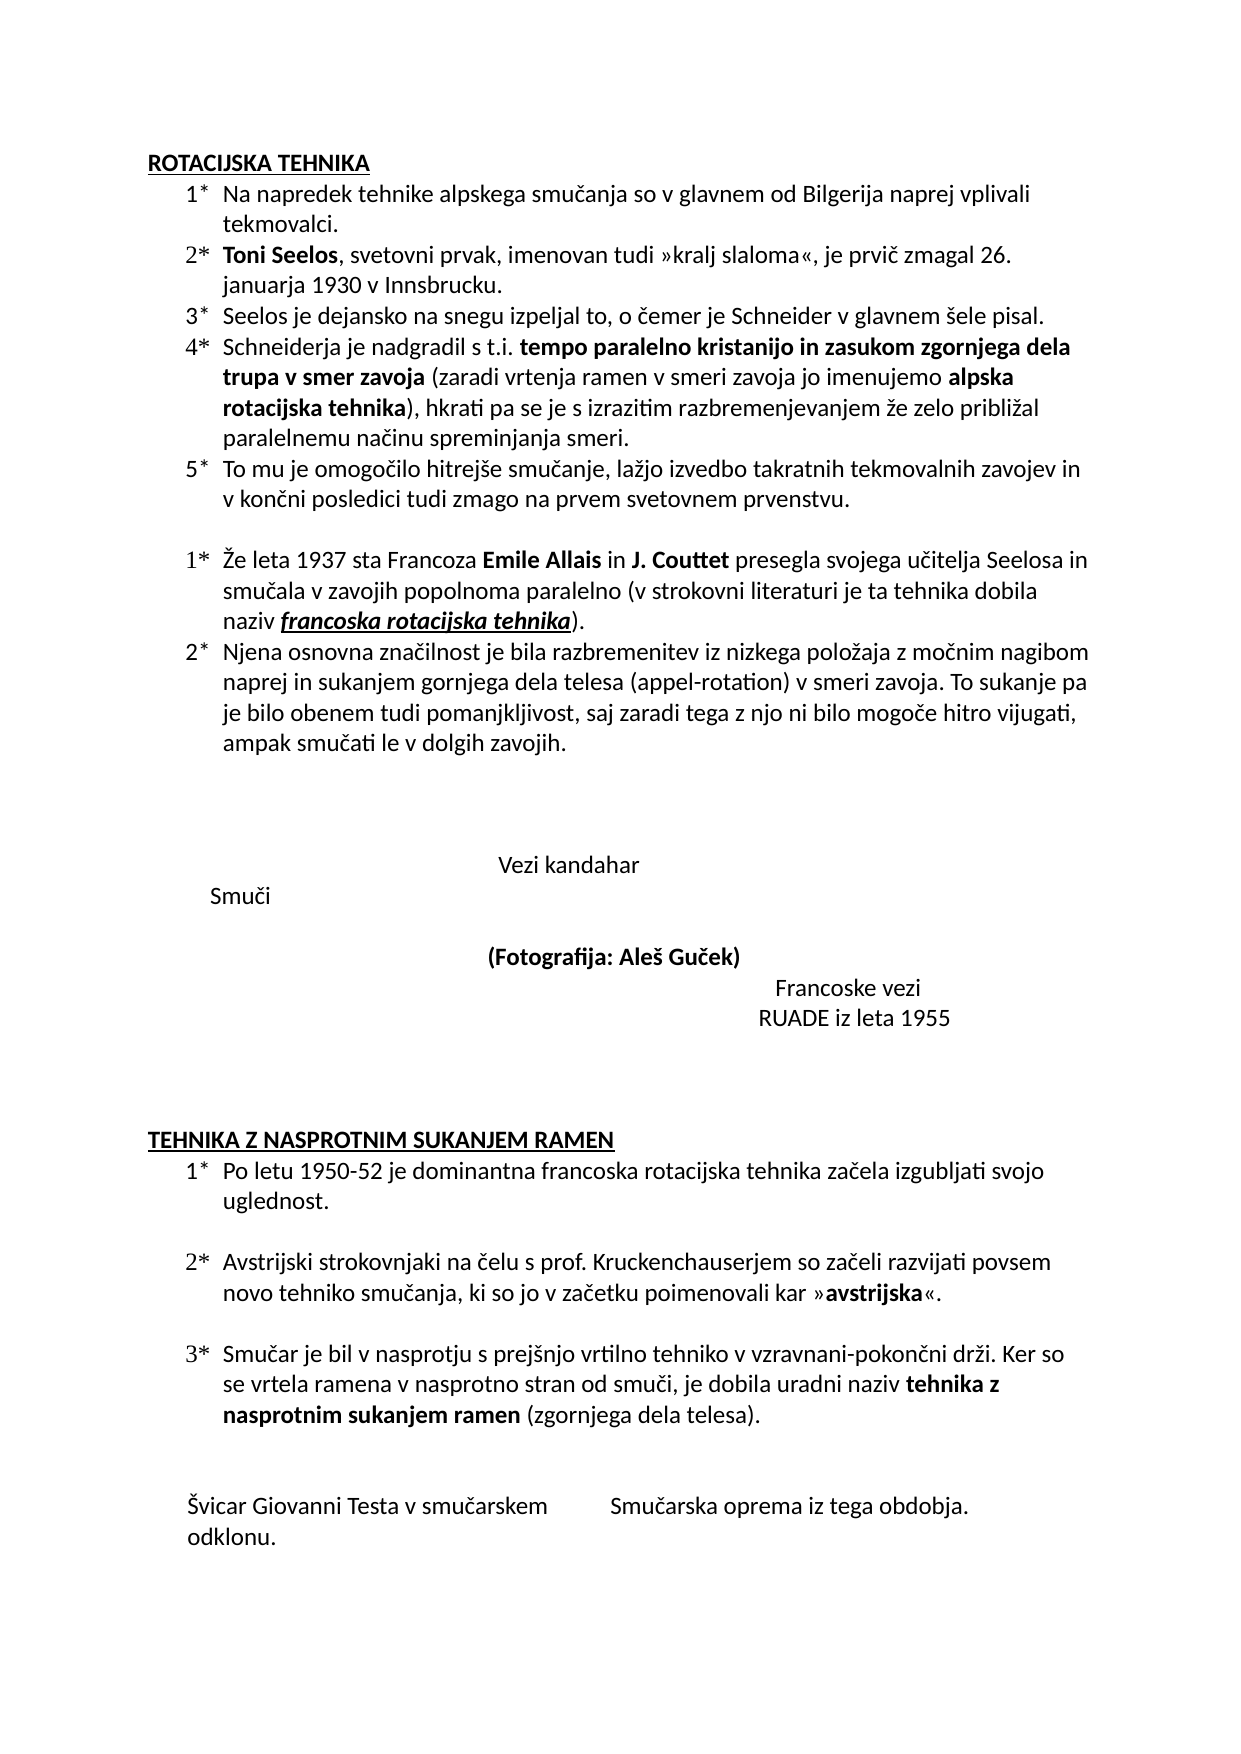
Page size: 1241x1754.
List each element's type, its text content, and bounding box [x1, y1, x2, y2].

list Na napredek tehnike alpskega smučanja so v glavnem od Bilgerija naprej vplivali tekmovalci. [185, 178, 1093, 239]
list Seelos je dejansko na snegu izpeljal to, o čemer je Schneider v glavnem šele pisal. [185, 300, 1093, 331]
text ROTACIJSKA TEHNIKA [148, 148, 1093, 178]
list Toni Seelos, svetovni prvak, imenovan tudi »kralj slaloma«, je prvič zmagal 26. januarja 1930 v Innsbrucku. [185, 239, 1093, 300]
list Smučar je bil v nasprotju s prejšnjo vrtilno tehniko v vzravnani-pokončni drži. Ker so se vrtela ramena v nasprotno stran od smuči, je dobila uradni naziv tehnika z nasprotnim sukanjem ramen (zgornjega dela telesa). [185, 1338, 1093, 1429]
list Njena osnovna značilnost je bila razbremenitev iz nizkega položaja z močnim nagibom naprej in sukanjem gornjega dela telesa (appel-rotation) v smeri zavoja. To sukanje pa je bilo obenem tudi pomanjkljivost, saj zaradi tega z njo ni bilo mogoče hitro vijugati, ampak smučati le v dolgih zavojih. [185, 636, 1093, 758]
text odklonu. [148, 1521, 1093, 1552]
list Že leta 1937 sta Francoza Emile Allais in J. Couttet presegla svojega učitelja Seelosa in smučala v zavojih popolnoma paralelno (v strokovni literaturi je ta tehnika dobila naziv francoska rotacijska tehnika). [185, 544, 1093, 636]
list Schneiderja je nadgradil s t.i. tempo paralelno kristanijo in zasukom zgornjega dela trupa v smer zavoja (zaradi vrtenja ramen v smeri zavoja jo imenujemo alpska rotacijska tehnika), hkrati pa se je s izrazitim razbremenjevanjem že zelo približal paralelnemu načinu spreminjanja smeri. [185, 331, 1093, 453]
list Avstrijski strokovnjaki na čelu s prof. Kruckenchauserjem so začeli razvijati povsem novo tehniko smučanja, ki so jo v začetku poimenovali kar »avstrijska«. [185, 1246, 1093, 1307]
text RUADE iz leta 1955 [148, 1002, 1093, 1033]
text Francoske vezi [148, 972, 1093, 1002]
list To mu je omogočilo hitrejše smučanje, lažjo izvedbo takratnih tekmovalnih zavojev in v končni posledici tudi zmago na prvem svetovnem prvenstvu. [185, 453, 1093, 514]
text Vezi kandahar Smuči (Fotografija: Aleš Guček) [148, 788, 1093, 972]
text Švicar Giovanni Testa v smučarskem Smučarska oprema iz tega obdobja. [148, 1491, 1093, 1521]
list Po letu 1950-52 je dominantna francoska rotacijska tehnika začela izgubljati svojo uglednost. [185, 1155, 1093, 1216]
text TEHNIKA Z NASPROTNIM SUKANJEM RAMEN [148, 1124, 1093, 1155]
